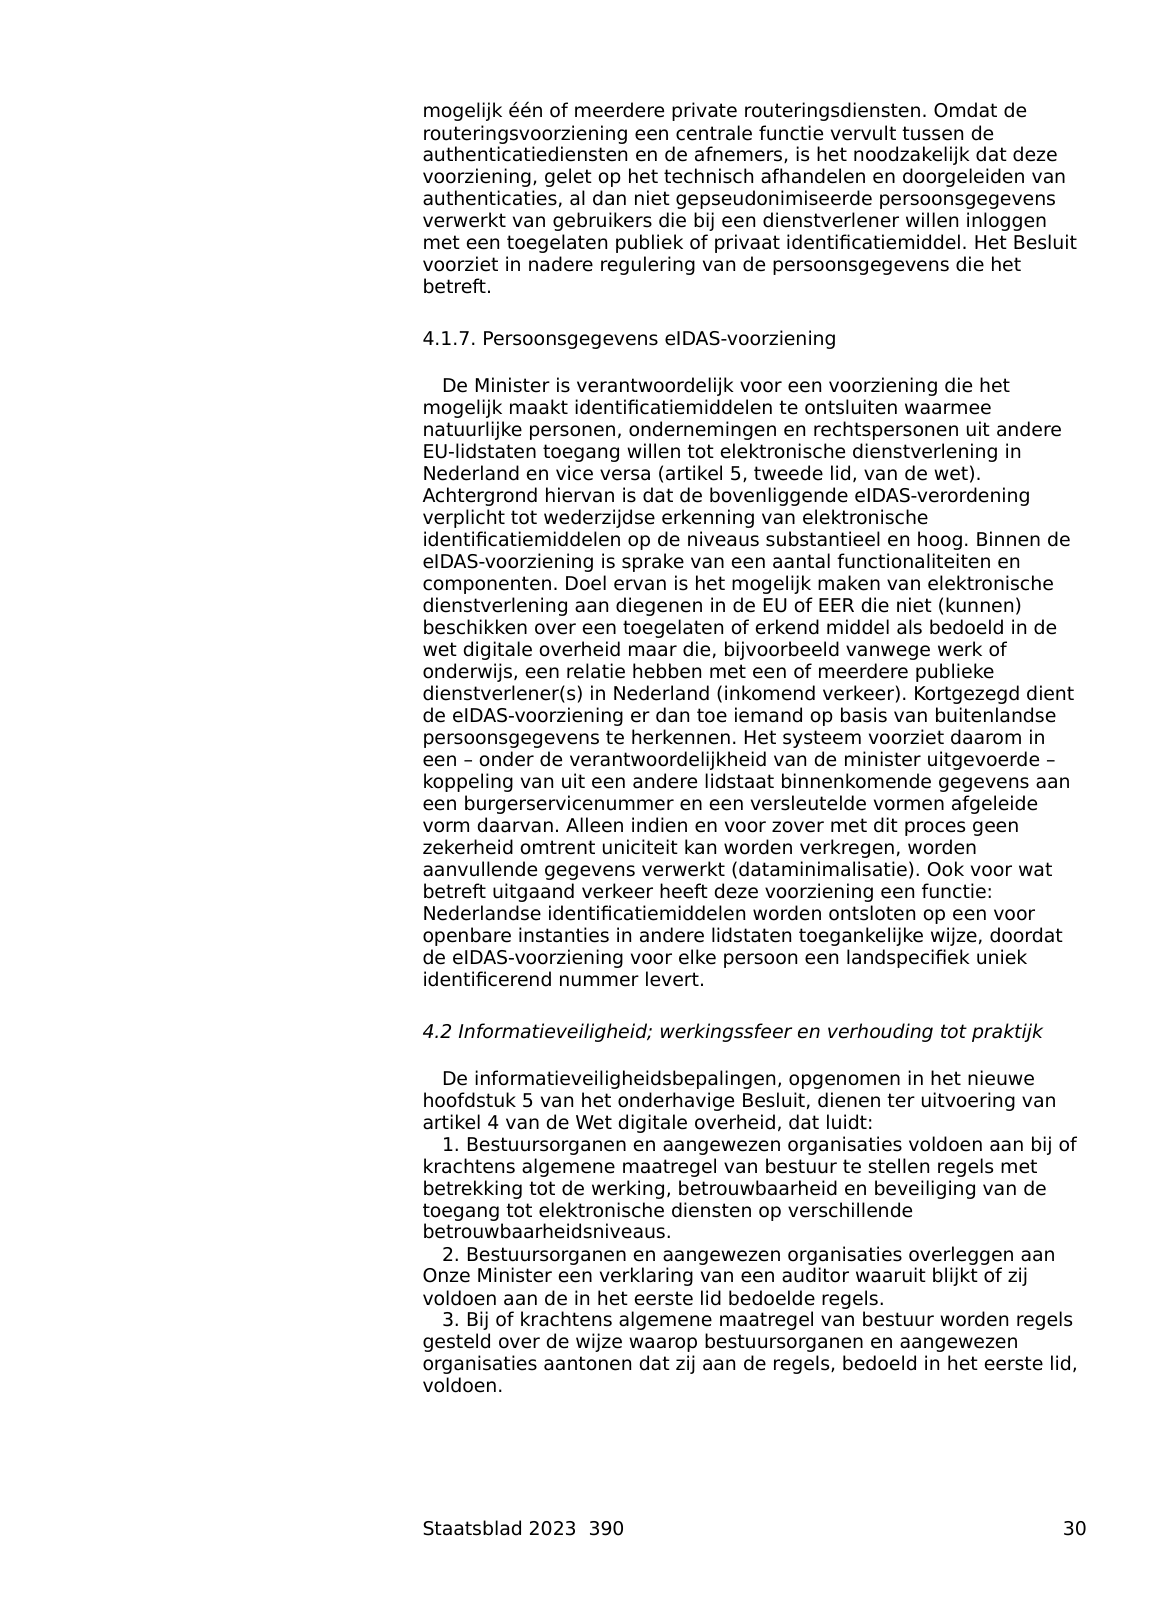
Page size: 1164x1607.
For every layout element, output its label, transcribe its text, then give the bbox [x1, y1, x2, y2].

subtitle 4.1.7. Persoonsgegevens eIDAS-voorziening [422, 328, 1087, 350]
text 1. Bestuursorganen en aangewezen organisaties voldoen aan bij of krachtens algemene maatregel van bestuur te stellen regels met betrekking tot de werking, betrouwbaarheid en beveiliging van de toegang tot elektronische diensten op verschillende betrouwbaarheidsniveaus. [422, 1133, 1087, 1243]
text 3. Bij of krachtens algemene maatregel van bestuur worden regels gesteld over de wijze waarop bestuursorganen en aangewezen organisaties aantonen dat zij aan de regels, bedoeld in het eerste lid, voldoen. [422, 1309, 1087, 1397]
text 2. Bestuursorganen en aangewezen organisaties overleggen aan Onze Minister een verklaring van een auditor waaruit blijkt of zij voldoen aan de in het eerste lid bedoelde regels. [422, 1243, 1087, 1309]
text De Minister is verantwoordelijk voor een voorziening die het mogelijk maakt identificatiemiddelen te ontsluiten waarmee natuurlijke personen, ondernemingen en rechtspersonen uit andere EU-lidstaten toegang willen tot elektronische dienstverlening in Nederland en vice versa (artikel 5, tweede lid, van de wet). Achtergrond hiervan is dat de bovenliggende eIDAS-verordening verplicht tot wederzijdse erkenning van elektronische identificatiemiddelen op de niveaus substantieel en hoog. Binnen de eIDAS-voorziening is sprake van een aantal functionaliteiten en componenten. Doel ervan is het mogelijk maken van elektronische dienstverlening aan diegenen in de EU of EER die niet (kunnen) beschikken over een toegelaten of erkend middel als bedoeld in de wet digitale overheid maar die, bijvoorbeeld vanwege werk of onderwijs, een relatie hebben met een of meerdere publieke dienstverlener(s) in Nederland (inkomend verkeer). Kortgezegd dient de eIDAS-voorziening er dan toe iemand op basis van buitenlandse persoonsgegevens te herkennen. Het systeem voorziet daarom in een – onder de verantwoordelijkheid van de minister uitgevoerde – koppeling van uit een andere lidstaat binnenkomende gegevens aan een burgerservicenummer en een versleutelde vormen afgeleide vorm daarvan. Alleen indien en voor zover met dit proces geen zekerheid omtrent uniciteit kan worden verkregen, worden aanvullende gegevens verwerkt (dataminimalisatie). Ook voor wat betreft uitgaand verkeer heeft deze voorziening een functie: Nederlandse identificatiemiddelen worden ontsloten op een voor openbare instanties in andere lidstaten toegankelijke wijze, doordat de eIDAS-voorziening voor elke persoon een landspecifiek uniek identificerend nummer levert. [422, 375, 1087, 991]
text De informatieveiligheidsbepalingen, opgenomen in het nieuwe hoofdstuk 5 van het onderhavige Besluit, dienen ter uitvoering van artikel 4 van de Wet digitale overheid, dat luidt: [422, 1068, 1087, 1133]
subtitle 4.2 Informatieveiligheid; werkingssfeer en verhouding tot praktijk [422, 1021, 1087, 1043]
text mogelijk één of meerdere private routeringsdiensten. Omdat de routeringsvoorziening een centrale functie vervult tussen de authenticatiediensten en de afnemers, is het noodzakelijk dat deze voorziening, gelet op het technisch afhandelen en doorgeleiden van authenticaties, al dan niet gepseudonimiseerde persoonsgegevens verwerkt van gebruikers die bij een dienstverlener willen inloggen met een toegelaten publiek of privaat identificatiemiddel. Het Besluit voorziet in nadere regulering van de persoonsgegevens die het betreft. [422, 100, 1087, 298]
